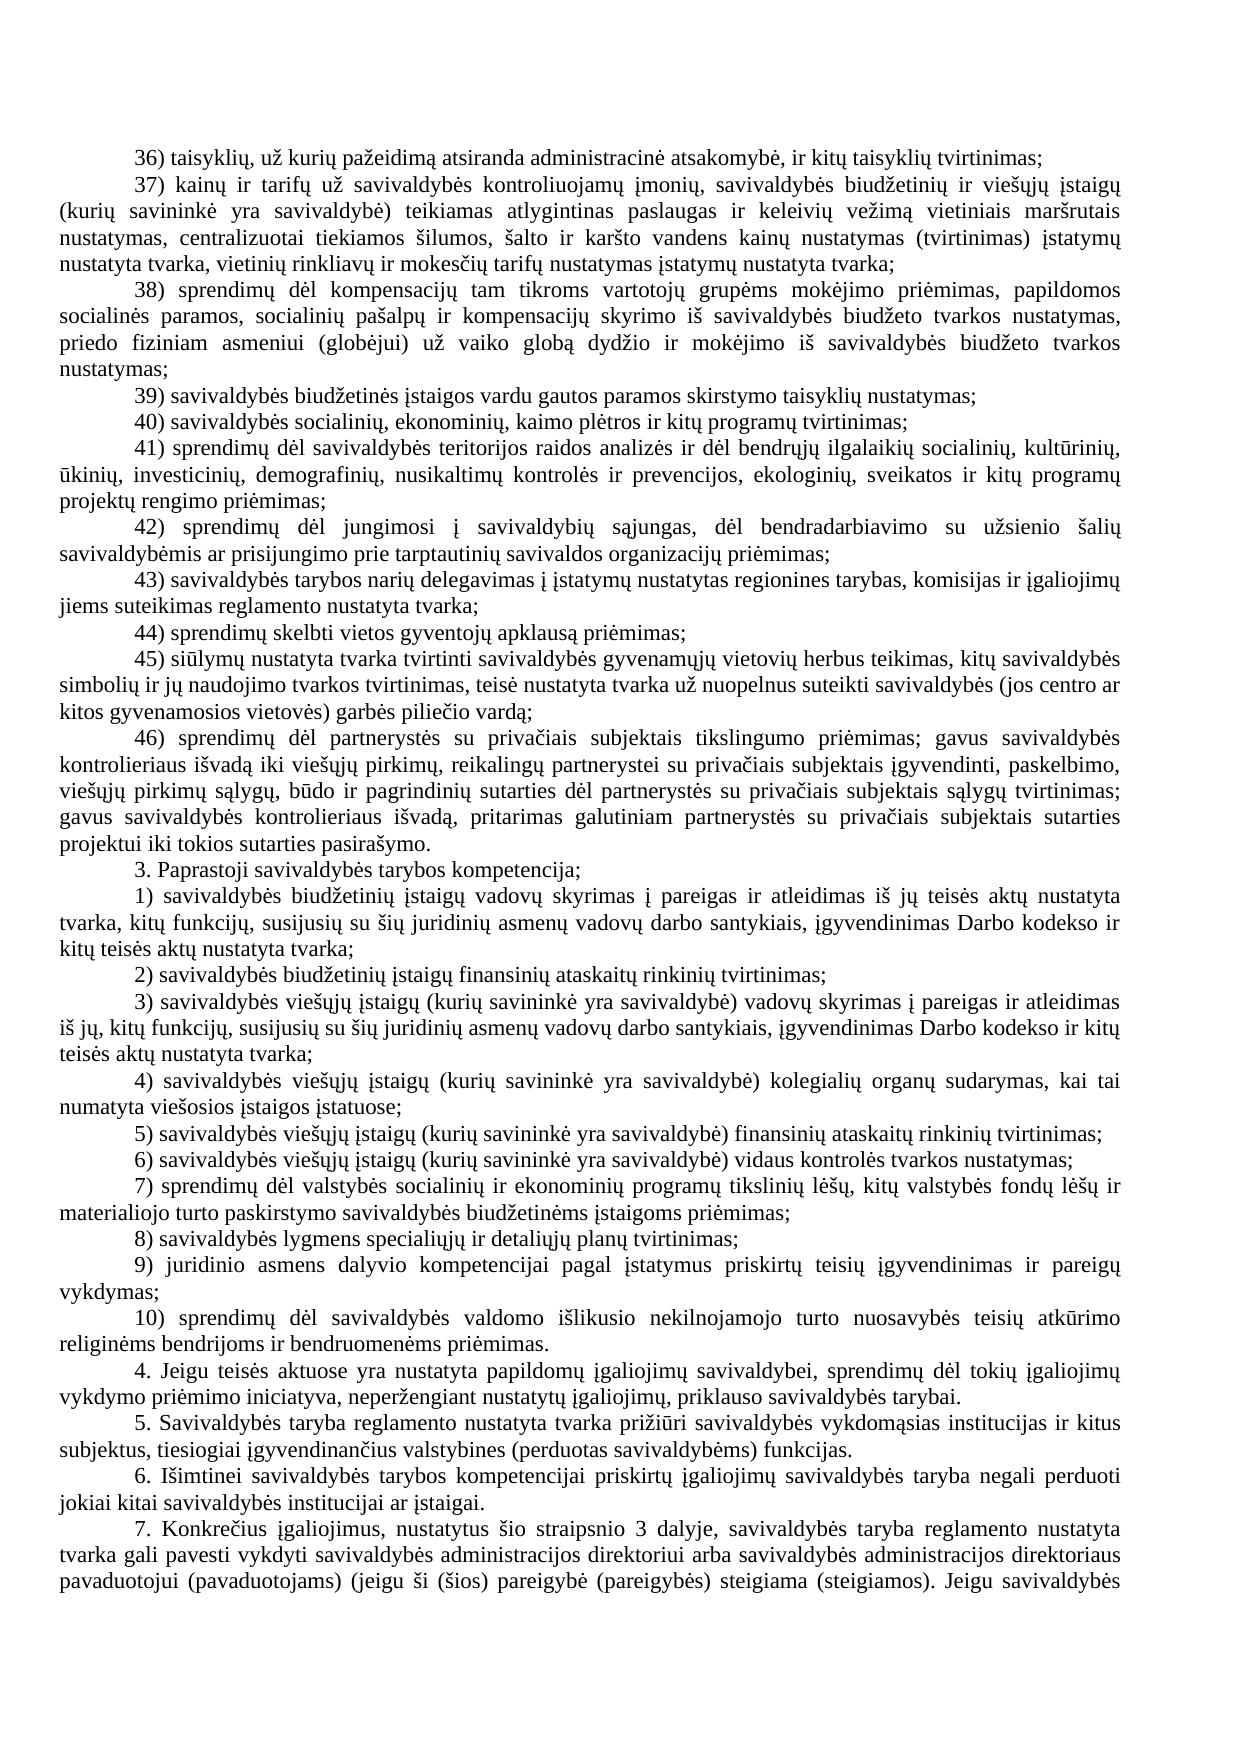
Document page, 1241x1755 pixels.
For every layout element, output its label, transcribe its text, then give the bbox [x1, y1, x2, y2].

text 7) sprendimų dėl valstybės socialinių ir ekonominių programų tikslinių lėšų, kitų valstybės fondų lėšų ir materialiojo turto paskirstymo savivaldybės biudžetinėms įstaigoms priėmimas; [59, 1172, 1122, 1225]
text 42) sprendimų dėl jungimosi į savivaldybių sąjungas, dėl bendradarbiavimo su užsienio šalių savivaldybėmis ar prisijungimo prie tarptautinių savivaldos organizacijų priėmimas; [59, 513, 1122, 566]
text 41) sprendimų dėl savivaldybės teritorijos raidos analizės ir dėl bendrųjų ilgalaikių socialinių, kultūrinių, ūkinių, investicinių, demografinių, nusikaltimų kontrolės ir prevencijos, ekologinių, sveikatos ir kitų programų projektų rengimo priėmimas; [59, 434, 1122, 513]
text 37) kainų ir tarifų už savivaldybės kontroliuojamų įmonių, savivaldybės biudžetinių ir viešųjų įstaigų (kurių savininkė yra savivaldybė) teikiamas atlygintinas paslaugas ir keleivių vežimą vietiniais maršrutais nustatymas, centralizuotai tiekiamos šilumos, šalto ir karšto vandens kainų nustatymas (tvirtinimas) įstatymų nustatyta tvarka, vietinių rinkliavų ir mokesčių tarifų nustatymas įstatymų nustatyta tvarka; [59, 171, 1122, 276]
text 36) taisyklių, už kurių pažeidimą atsiranda administracinė atsakomybė, ir kitų taisyklių tvirtinimas; [59, 144, 1122, 171]
text 6) savivaldybės viešųjų įstaigų (kurių savininkė yra savivaldybė) vidaus kontrolės tvarkos nustatymas; [59, 1146, 1122, 1172]
text 3) savivaldybės viešųjų įstaigų (kurių savininkė yra savivaldybė) vadovų skyrimas į pareigas ir atleidimas iš jų, kitų funkcijų, susijusių su šių juridinių asmenų vadovų darbo santykiais, įgyvendinimas Darbo kodekso ir kitų teisės aktų nustatyta tvarka; [59, 988, 1122, 1067]
text 4. Jeigu teisės aktuose yra nustatyta papildomų įgaliojimų savivaldybei, sprendimų dėl tokių įgaliojimų vykdymo priėmimo iniciatyva, neperžengiant nustatytų įgaliojimų, priklauso savivaldybės tarybai. [59, 1357, 1122, 1409]
text 9) juridinio asmens dalyvio kompetencijai pagal įstatymus priskirtų teisių įgyvendinimas ir pareigų vykdymas; [59, 1251, 1122, 1304]
text 8) savivaldybės lygmens specialiųjų ir detaliųjų planų tvirtinimas; [59, 1225, 1122, 1251]
text 10) sprendimų dėl savivaldybės valdomo išlikusio nekilnojamojo turto nuosavybės teisių atkūrimo religinėms bendrijoms ir bendruomenėms priėmimas. [59, 1304, 1122, 1357]
text 6. Išimtinei savivaldybės tarybos kompetencijai priskirtų įgaliojimų savivaldybės taryba negali perduoti jokiai kitai savivaldybės institucijai ar įstaigai. [59, 1462, 1122, 1515]
text 44) sprendimų skelbti vietos gyventojų apklausą priėmimas; [59, 619, 1122, 645]
text 43) savivaldybės tarybos narių delegavimas į įstatymų nustatytas regionines tarybas, komisijas ir įgaliojimų jiems suteikimas reglamento nustatyta tvarka; [59, 566, 1122, 619]
text 46) sprendimų dėl partnerystės su privačiais subjektais tikslingumo priėmimas; gavus savivaldybės kontrolieriaus išvadą iki viešųjų pirkimų, reikalingų partnerystei su privačiais subjektais įgyvendinti, paskelbimo, viešųjų pirkimų sąlygų, būdo ir pagrindinių sutarties dėl partnerystės su privačiais subjektais sąlygų tvirtinimas; gavus savivaldybės kontrolieriaus išvadą, pritarimas galutiniam partnerystės su privačiais subjektais sutarties projektui iki tokios sutarties pasirašymo. [59, 724, 1122, 856]
text 7. Konkrečius įgaliojimus, nustatytus šio straipsnio 3 dalyje, savivaldybės taryba reglamento nustatyta tvarka gali pavesti vykdyti savivaldybės administracijos direktoriui arba savivaldybės administracijos direktoriaus pavaduotojui (pavaduotojams) (jeigu ši (šios) pareigybė (pareigybės) steigiama (steigiamos). Jeigu savivaldybės [59, 1515, 1122, 1594]
text 1) savivaldybės biudžetinių įstaigų vadovų skyrimas į pareigas ir atleidimas iš jų teisės aktų nustatyta tvarka, kitų funkcijų, susijusių su šių juridinių asmenų vadovų darbo santykiais, įgyvendinimas Darbo kodekso ir kitų teisės aktų nustatyta tvarka; [59, 882, 1122, 961]
text 3. Paprastoji savivaldybės tarybos kompetencija; [59, 856, 1122, 882]
text 39) savivaldybės biudžetinės įstaigos vardu gautos paramos skirstymo taisyklių nustatymas; [59, 382, 1122, 408]
text 2) savivaldybės biudžetinių įstaigų finansinių ataskaitų rinkinių tvirtinimas; [59, 961, 1122, 988]
text 38) sprendimų dėl kompensacijų tam tikroms vartotojų grupėms mokėjimo priėmimas, papildomos socialinės paramos, socialinių pašalpų ir kompensacijų skyrimo iš savivaldybės biudžeto tvarkos nustatymas, priedo fiziniam asmeniui (globėjui) už vaiko globą dydžio ir mokėjimo iš savivaldybės biudžeto tvarkos nustatymas; [59, 276, 1122, 382]
text 5. Savivaldybės taryba reglamento nustatyta tvarka prižiūri savivaldybės vykdomąsias institucijas ir kitus subjektus, tiesiogiai įgyvendinančius valstybines (perduotas savivaldybėms) funkcijas. [59, 1409, 1122, 1462]
text 5) savivaldybės viešųjų įstaigų (kurių savininkė yra savivaldybė) finansinių ataskaitų rinkinių tvirtinimas; [59, 1119, 1122, 1146]
text 4) savivaldybės viešųjų įstaigų (kurių savininkė yra savivaldybė) kolegialių organų sudarymas, kai tai numatyta viešosios įstaigos įstatuose; [59, 1067, 1122, 1119]
text 45) siūlymų nustatyta tvarka tvirtinti savivaldybės gyvenamųjų vietovių herbus teikimas, kitų savivaldybės simbolių ir jų naudojimo tvarkos tvirtinimas, teisė nustatyta tvarka už nuopelnus suteikti savivaldybės (jos centro ar kitos gyvenamosios vietovės) garbės piliečio vardą; [59, 645, 1122, 724]
text 40) savivaldybės socialinių, ekonominių, kaimo plėtros ir kitų programų tvirtinimas; [59, 408, 1122, 434]
